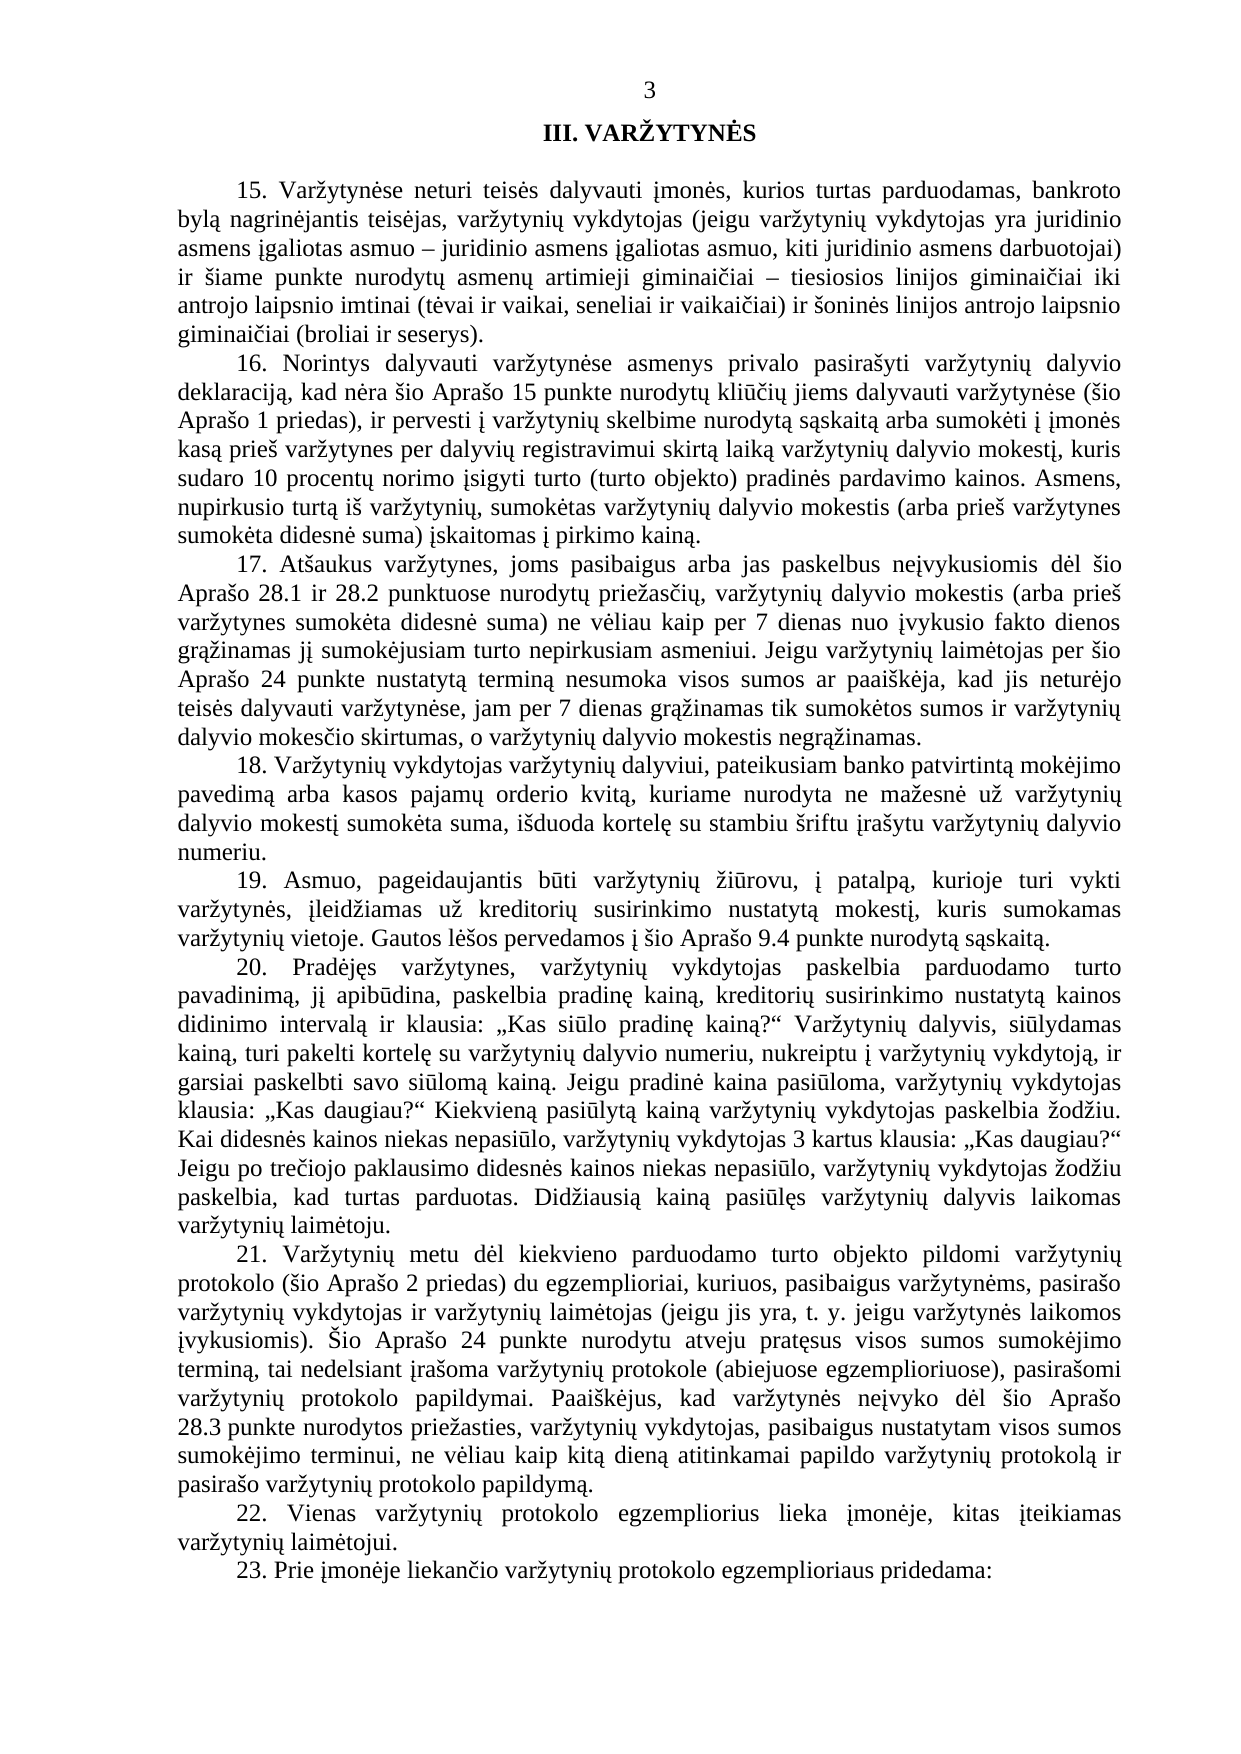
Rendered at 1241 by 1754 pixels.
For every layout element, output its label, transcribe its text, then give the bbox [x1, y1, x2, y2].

text 17. Atšaukus varžytynes, joms pasibaigus arba jas paskelbus neįvykusiomis dėl šio Aprašo 28.1 ir 28.2 punktuose nurodytų priežasčių, varžytynių dalyvio mokestis (arba prieš varžytynes sumokėta didesnė suma) ne vėliau kaip per 7 dienas nuo įvykusio fakto dienos grąžinamas jį sumokėjusiam turto nepirkusiam asmeniui. Jeigu varžytynių laimėtojas per šio Aprašo 24 punkte nustatytą terminą nesumoka visos sumos ar paaiškėja, kad jis neturėjo teisės dalyvauti varžytynėse, jam per 7 dienas grąžinamas tik sumokėtos sumos ir varžytynių dalyvio mokesčio skirtumas, o varžytynių dalyvio mokestis negrąžinamas. [177, 549, 1122, 751]
text 19. Asmuo, pageidaujantis būti varžytynių žiūrovu, į patalpą, kurioje turi vykti varžytynės, įleidžiamas už kreditorių susirinkimo nustatytą mokestį, kuris sumokamas varžytynių vietoje. Gautos lėšos pervedamos į šio Aprašo 9.4 punkte nurodytą sąskaitą. [177, 866, 1122, 952]
text III. VARŽYTYNĖS [177, 118, 1122, 147]
text 23. Prie įmonėje liekančio varžytynių protokolo egzemplioriaus pridedama: [177, 1556, 1122, 1584]
text 16. Norintys dalyvauti varžytynėse asmenys privalo pasirašyti varžytynių dalyvio deklaraciją, kad nėra šio Aprašo 15 punkte nurodytų kliūčių jiems dalyvauti varžytynėse (šio Aprašo 1 priedas), ir pervesti į varžytynių skelbime nurodytą sąskaitą arba sumokėti į įmonės kasą prieš varžytynes per dalyvių registravimui skirtą laiką varžytynių dalyvio mokestį, kuris sudaro 10 procentų norimo įsigyti turto (turto objekto) pradinės pardavimo kainos. Asmens, nupirkusio turtą iš varžytynių, sumokėtas varžytynių dalyvio mokestis (arba prieš varžytynes sumokėta didesnė suma) įskaitomas į pirkimo kainą. [177, 348, 1122, 549]
text 21. Varžytynių metu dėl kiekvieno parduodamo turto objekto pildomi varžytynių protokolo (šio Aprašo 2 priedas) du egzemplioriai, kuriuos, pasibaigus varžytynėms, pasirašo varžytynių vykdytojas ir varžytynių laimėtojas (jeigu jis yra, t. y. jeigu varžytynės laikomos įvykusiomis). Šio Aprašo 24 punkte nurodytu atveju pratęsus visos sumos sumokėjimo terminą, tai nedelsiant įrašoma varžytynių protokole (abiejuose egzemplioriuose), pasirašomi varžytynių protokolo papildymai. Paaiškėjus, kad varžytynės neįvyko dėl šio Aprašo 28.3 punkte nurodytos priežasties, varžytynių vykdytojas, pasibaigus nustatytam visos sumos sumokėjimo terminui, ne vėliau kaip kitą dieną atitinkamai papildo varžytynių protokolą ir pasirašo varžytynių protokolo papildymą. [177, 1239, 1122, 1498]
text 22. Vienas varžytynių protokolo egzempliorius lieka įmonėje, kitas įteikiamas varžytynių laimėtojui. [177, 1498, 1122, 1556]
text 18. Varžytynių vykdytojas varžytynių dalyviui, pateikusiam banko patvirtintą mokėjimo pavedimą arba kasos pajamų orderio kvitą, kuriame nurodyta ne mažesnė už varžytynių dalyvio mokestį sumokėta suma, išduoda kortelę su stambiu šriftu įrašytu varžytynių dalyvio numeriu. [177, 751, 1122, 866]
text 15. Varžytynėse neturi teisės dalyvauti įmonės, kurios turtas parduodamas, bankroto bylą nagrinėjantis teisėjas, varžytynių vykdytojas (jeigu varžytynių vykdytojas yra juridinio asmens įgaliotas asmuo – juridinio asmens įgaliotas asmuo, kiti juridinio asmens darbuotojai) ir šiame punkte nurodytų asmenų artimieji giminaičiai – tiesiosios linijos giminaičiai iki antrojo laipsnio imtinai (tėvai ir vaikai, seneliai ir vaikaičiai) ir šoninės linijos antrojo laipsnio giminaičiai (broliai ir seserys). [177, 176, 1122, 348]
text 20. Pradėjęs varžytynes, varžytynių vykdytojas paskelbia parduodamo turto pavadinimą, jį apibūdina, paskelbia pradinę kainą, kreditorių susirinkimo nustatytą kainos didinimo intervalą ir klausia: „Kas siūlo pradinę kainą?“ Varžytynių dalyvis, siūlydamas kainą, turi pakelti kortelę su varžytynių dalyvio numeriu, nukreiptu į varžytynių vykdytoją, ir garsiai paskelbti savo siūlomą kainą. Jeigu pradinė kaina pasiūloma, varžytynių vykdytojas klausia: „Kas daugiau?“ Kiekvieną pasiūlytą kainą varžytynių vykdytojas paskelbia žodžiu. Kai didesnės kainos niekas nepasiūlo, varžytynių vykdytojas 3 kartus klausia: „Kas daugiau?“ Jeigu po trečiojo paklausimo didesnės kainos niekas nepasiūlo, varžytynių vykdytojas žodžiu paskelbia, kad turtas parduotas. Didžiausią kainą pasiūlęs varžytynių dalyvis laikomas varžytynių laimėtoju. [177, 952, 1122, 1239]
